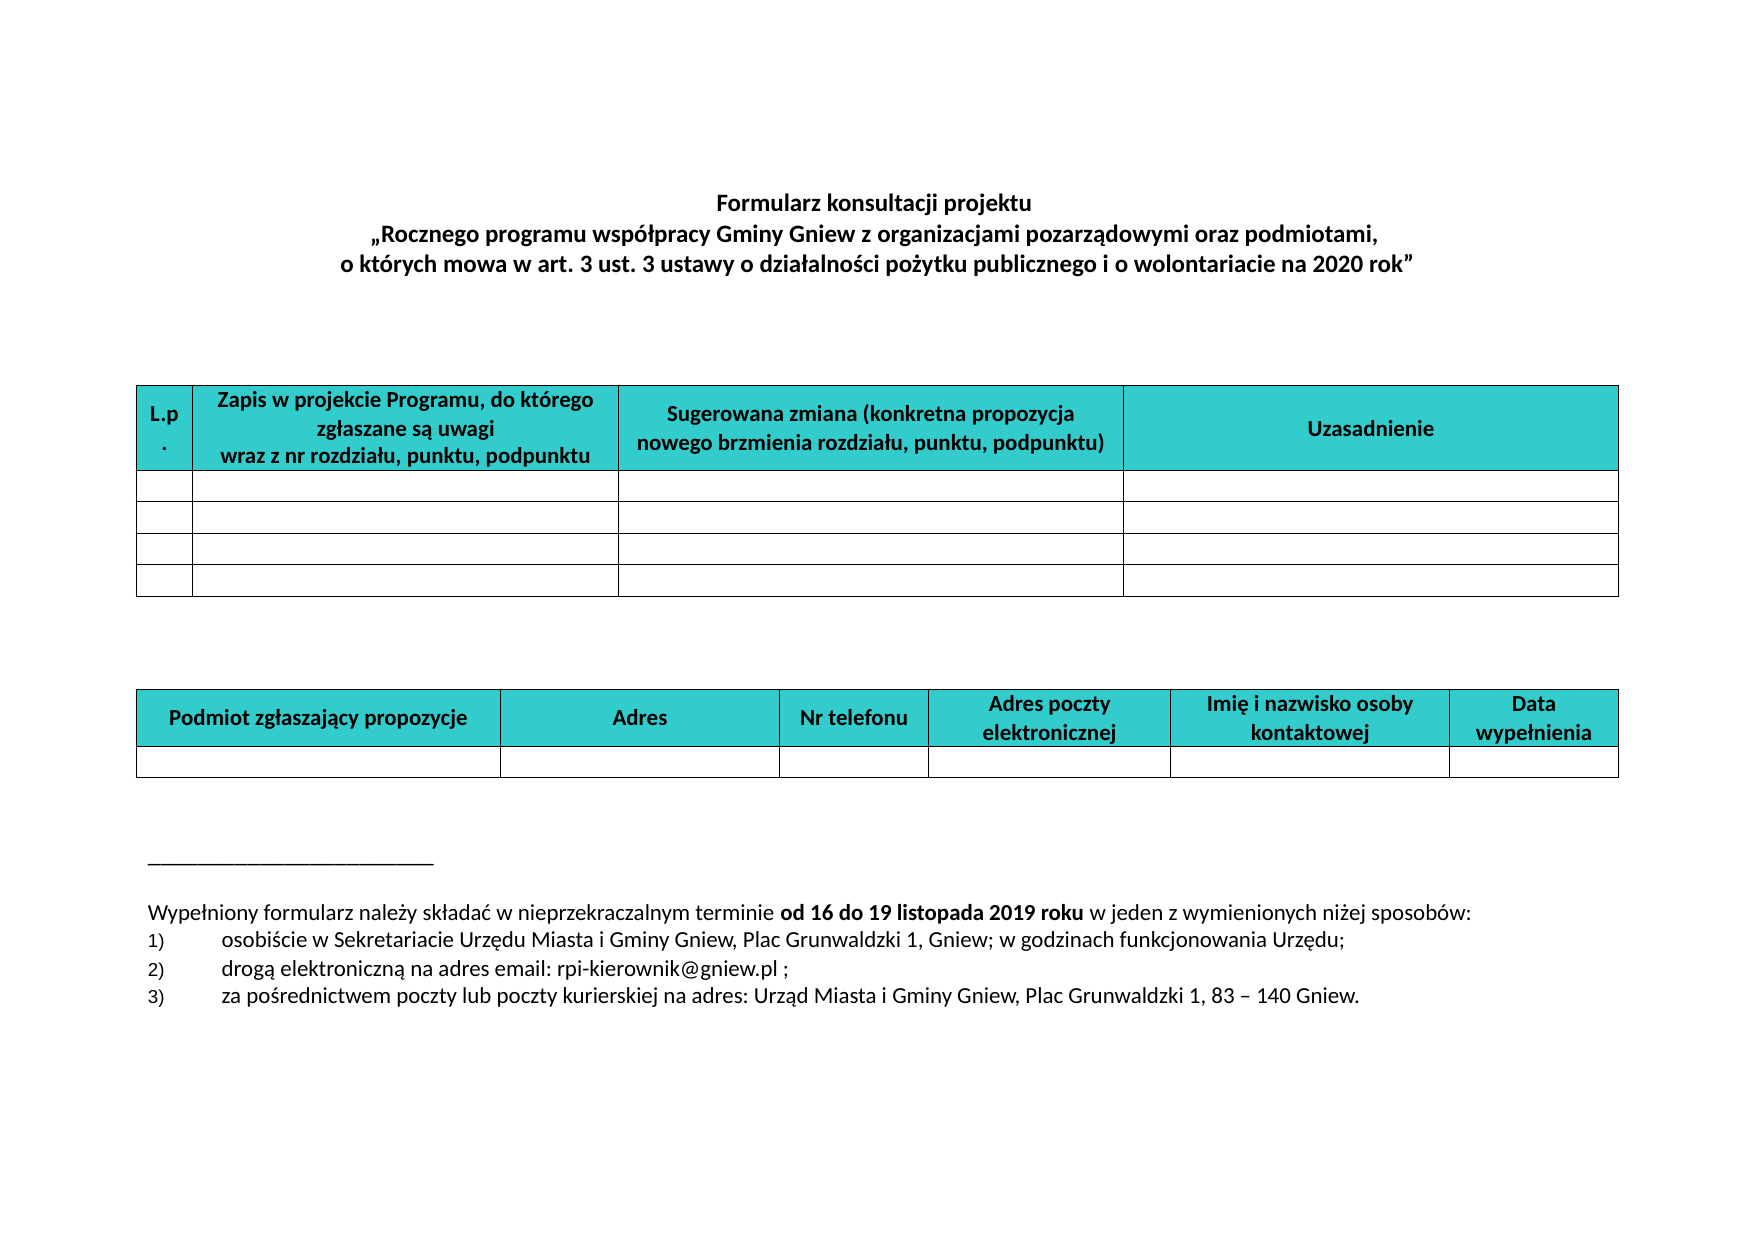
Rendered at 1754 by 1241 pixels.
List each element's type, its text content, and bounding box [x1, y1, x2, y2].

table_cell [1171, 747, 1449, 777]
table_cell [1450, 747, 1618, 777]
table_cell [1124, 565, 1618, 596]
table_cell [193, 471, 618, 501]
table_cell [137, 565, 192, 596]
text _______________________ [148, 838, 1606, 868]
list osobiście w Sekretariacie Urzędu Miasta i Gminy Gniew, Plac Grunwaldzki 1, Gniew; w godzinach funkcjonowania Urzędu; [148, 926, 1606, 954]
table_cell [1124, 534, 1618, 564]
table_cell [193, 534, 618, 564]
table_header Uzasadnienie [1124, 386, 1618, 470]
table_header Imię i nazwisko osoby kontaktowej [1171, 690, 1449, 746]
table_header Adres poczty elektronicznej [929, 690, 1170, 746]
list za pośrednictwem poczty lub poczty kurierskiej na adres: Urząd Miasta i Gminy Gniew, Plac Grunwaldzki 1, 83 – 140 Gniew. [148, 982, 1606, 1010]
table_cell [619, 502, 1123, 533]
table_cell [1124, 471, 1618, 501]
table_cell [619, 471, 1123, 501]
table_cell [137, 747, 500, 777]
table_cell [501, 747, 779, 777]
table_cell [780, 747, 928, 777]
table_header L.p. [137, 386, 192, 470]
table_cell [619, 565, 1123, 596]
table_cell [137, 534, 192, 564]
table_cell [1124, 502, 1618, 533]
table_header Podmiot zgłaszający propozycje [137, 690, 500, 746]
table_cell [193, 565, 618, 596]
text Wypełniony formularz należy składać w nieprzekraczalnym terminie od 16 do 19 listopada 2019 roku w jeden z wymienionych niżej sposobów: [148, 898, 1606, 926]
table_cell [137, 471, 192, 501]
list drogą elektroniczną na adres email: rpi-kierownik@gniew.pl ; [148, 954, 1606, 982]
table_header Adres [501, 690, 779, 746]
table_header Nr telefonu [780, 690, 928, 746]
table_cell [193, 502, 618, 533]
table_cell [137, 502, 192, 533]
table_cell [619, 534, 1123, 564]
text Formularz konsultacji projektu „Rocznego programu współpracy Gminy Gniew z organizacjami pozarządowymi oraz podmiotami, o których mowa w art. 3 ust. 3 ustawy o działalności pożytku publicznego i o wolontariacie na 2020 rok” [148, 187, 1606, 279]
table_header Zapis w projekcie Programu, do którego zgłaszane są uwagi wraz z nr rozdziału, punktu, podpunktu [193, 386, 618, 470]
table_header Data wypełnienia [1450, 690, 1618, 746]
table_cell [929, 747, 1170, 777]
table_header Sugerowana zmiana (konkretna propozycja nowego brzmienia rozdziału, punktu, podpunktu) [619, 386, 1123, 470]
